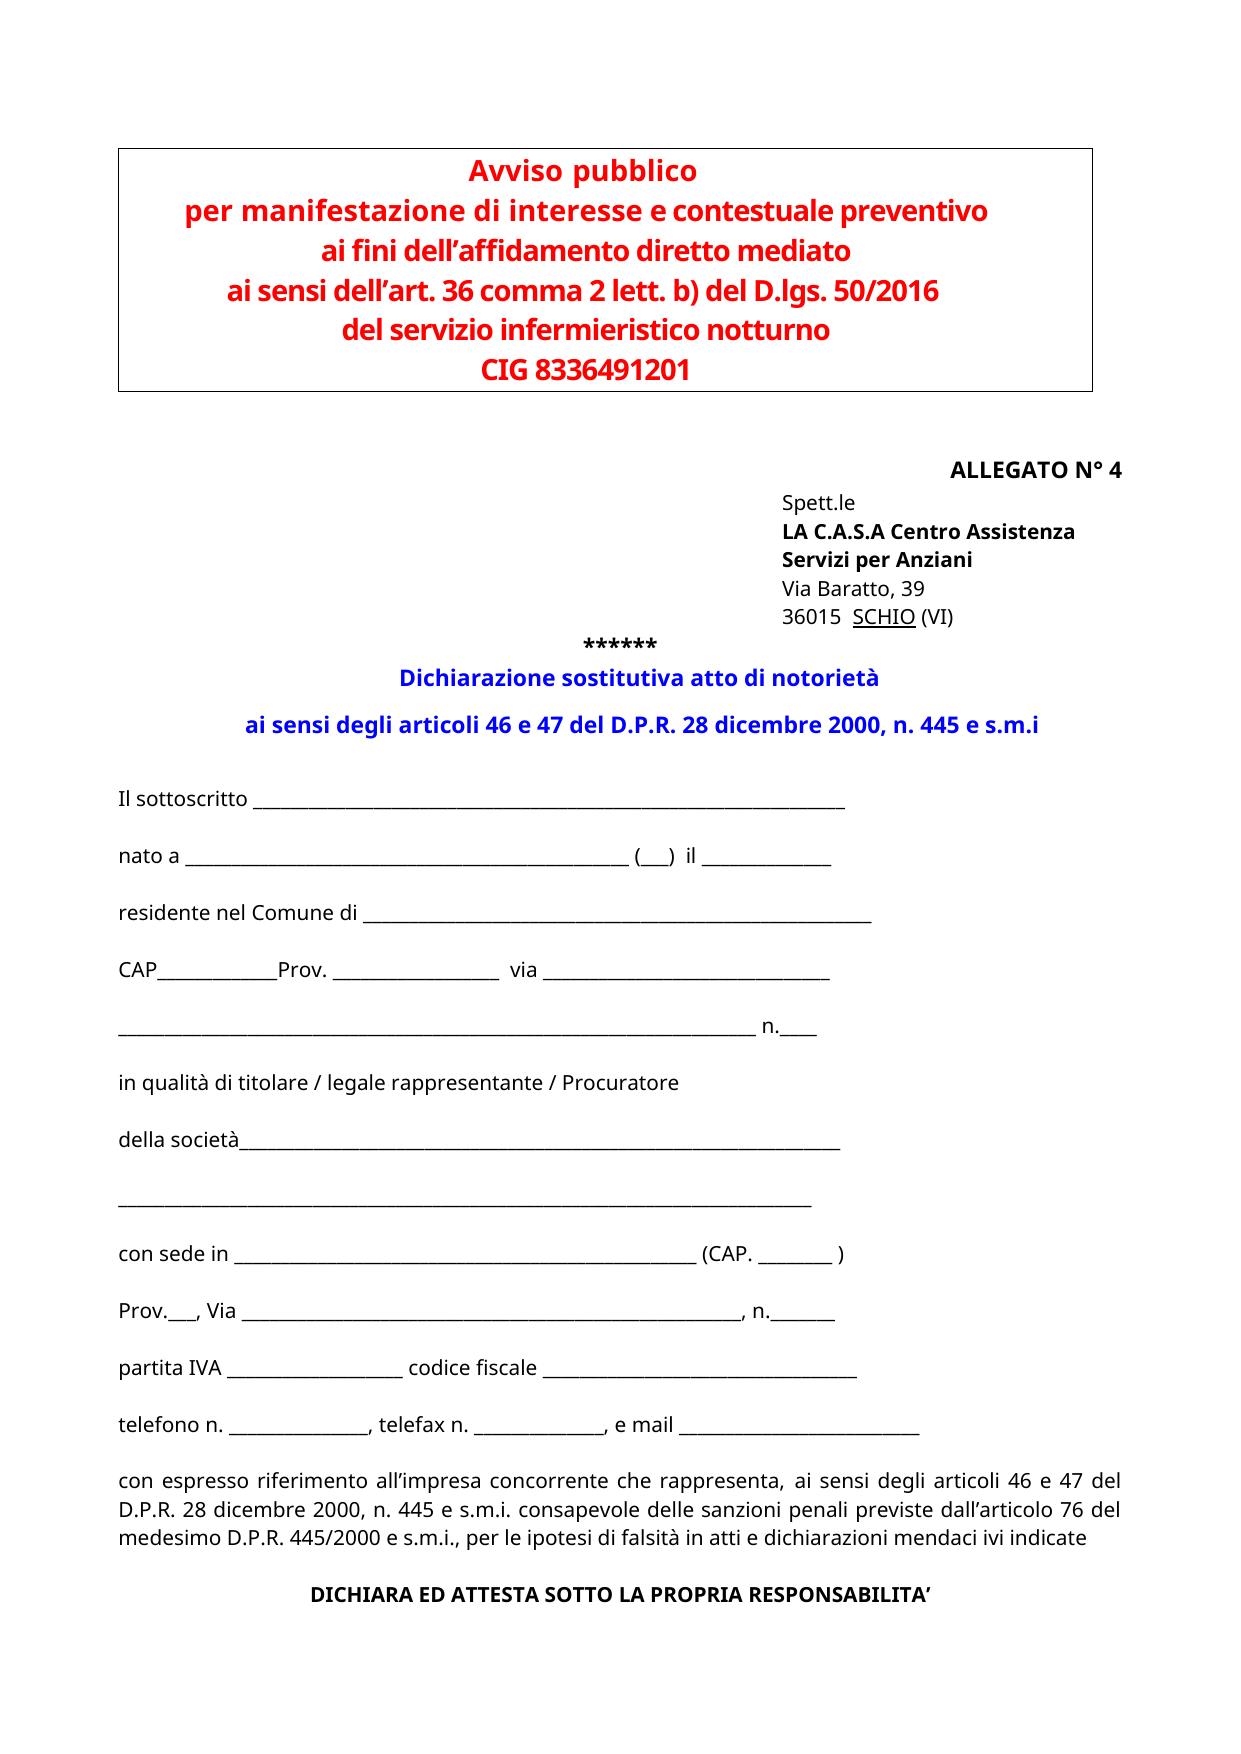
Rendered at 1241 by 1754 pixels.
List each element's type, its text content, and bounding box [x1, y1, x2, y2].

text del servizio infermieristico notturno [119, 306, 1092, 346]
text partita IVA ___________________ codice fiscale __________________________________ [118, 1353, 1122, 1381]
text ai sensi dell’art. 36 comma 2 lett. b) del D.lgs. 50/2016 [119, 267, 1092, 306]
text _____________________________________________________________________ n.____ [118, 1012, 1122, 1040]
text Il sottoscritto ________________________________________________________________ [118, 784, 1122, 813]
text ___________________________________________________________________________ [118, 1182, 1122, 1211]
text per manifestazione di interesse e contestuale preventivo [119, 187, 1092, 227]
text Via Baratto, 39 [118, 574, 1122, 602]
text Dichiarazione sostitutiva atto di notorietà [162, 662, 1122, 693]
text ai sensi degli articoli 46 e 47 del D.P.R. 28 dicembre 2000, n. 445 e s.m.i [162, 709, 1122, 740]
text Avviso pubblico [119, 149, 1092, 187]
text CAP_____________Prov. __________________ via _______________________________ [118, 955, 1122, 983]
text residente nel Comune di _______________________________________________________ [118, 898, 1122, 926]
text LA C.A.S.A Centro Assistenza [118, 517, 1122, 545]
text Prov.___, Via ______________________________________________________, n._______ [118, 1296, 1122, 1324]
text DICHIARA ED ATTESTA SOTTO LA PROPRIA RESPONSABILITA’ [118, 1580, 1122, 1609]
text della società_________________________________________________________________ [118, 1125, 1122, 1154]
text Spett.le [118, 486, 1122, 517]
text nato a ________________________________________________ (___) il ______________ [118, 841, 1122, 869]
text in qualità di titolare / legale rappresentante / Procuratore [118, 1068, 1122, 1097]
text telefono n. _______________, telefax n. ______________, e mail __________________________ [118, 1410, 1122, 1438]
text con espresso riferimento all’impresa concorrente che rappresenta, ai sensi degli articoli 46 e 47 del D.P.R. 28 dicembre 2000, n. 445 e s.m.i. consapevole delle sanzioni penali previste dall’articolo 76 del medesimo D.P.R. 445/2000 e s.m.i., per le ipotesi di falsità in atti e dichiarazioni mendaci ivi indicate [118, 1467, 1122, 1552]
text ALLEGATO N° 4 [118, 454, 1122, 486]
text ai fini dell’affidamento diretto mediato [119, 227, 1092, 267]
text CIG 8336491201 [119, 346, 1092, 391]
text Servizi per Anziani [118, 545, 1122, 574]
text ****** [118, 631, 1122, 662]
text con sede in __________________________________________________ (CAP. ________ ) [118, 1239, 1122, 1268]
text 36015 SCHIO (VI) [118, 602, 1122, 631]
